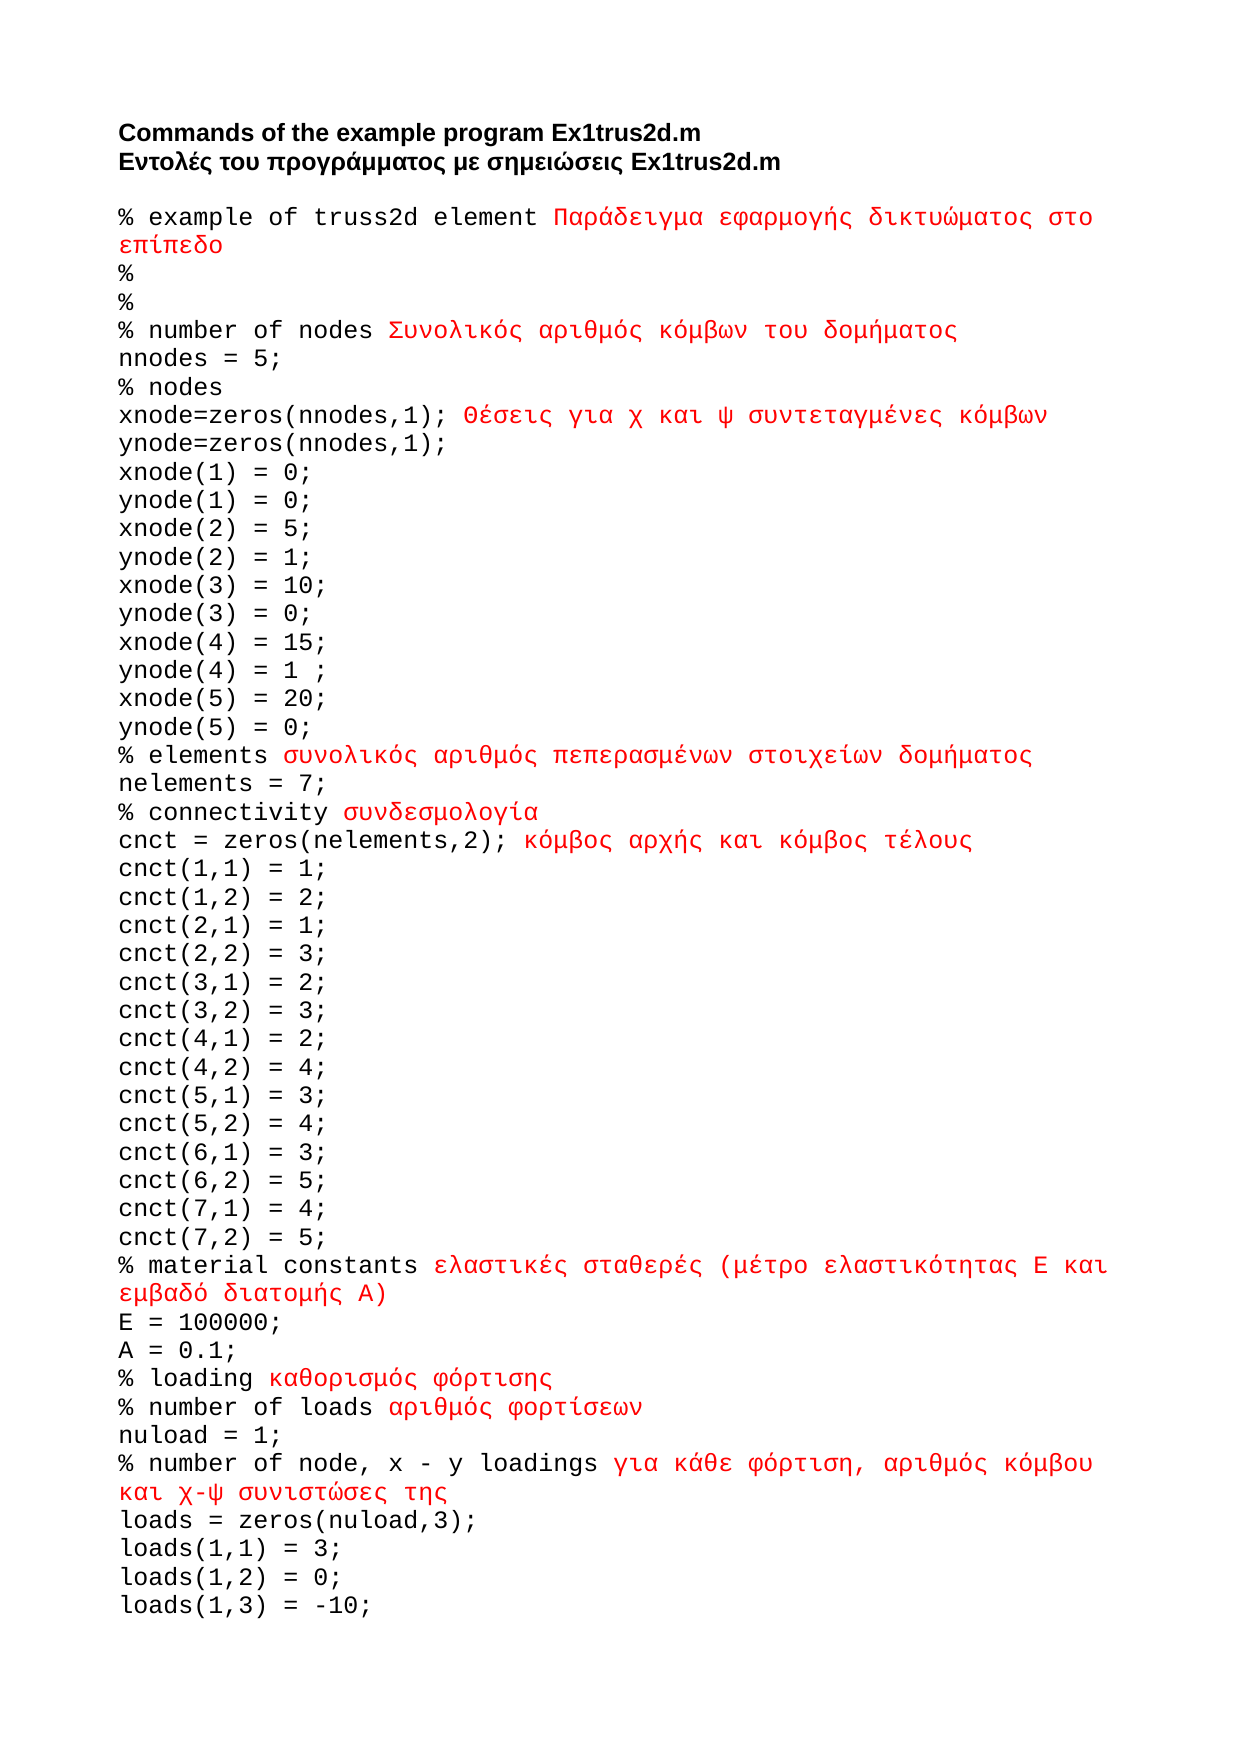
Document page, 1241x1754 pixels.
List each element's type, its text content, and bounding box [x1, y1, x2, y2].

text % [118, 289, 1122, 318]
text xnode(5) = 20; [118, 686, 1122, 714]
text nelements = 7; [118, 771, 1122, 799]
text cnct(3,2) = 3; [118, 998, 1122, 1026]
text cnct(2,1) = 1; [118, 913, 1122, 941]
text loads(1,1) = 3; [118, 1536, 1122, 1564]
text cnct(1,2) = 2; [118, 884, 1122, 913]
text ynode(1) = 0; [118, 488, 1122, 516]
text cnct(7,2) = 5; [118, 1224, 1122, 1253]
text cnct(6,2) = 5; [118, 1168, 1122, 1196]
text ynode(5) = 0; [118, 714, 1122, 743]
text cnct(7,1) = 4; [118, 1196, 1122, 1224]
text % nodes [118, 374, 1122, 403]
text ynode(3) = 0; [118, 601, 1122, 629]
text xnode(3) = 10; [118, 573, 1122, 601]
text E = 100000; [118, 1309, 1122, 1338]
text % material constants ελαστικές σταθερές (μέτρο ελαστικότητας Ε και εμβαδό διατομής Α) [118, 1253, 1122, 1309]
text cnct(4,1) = 2; [118, 1026, 1122, 1054]
text loads = zeros(nuload,3); [118, 1508, 1122, 1536]
text cnct(3,1) = 2; [118, 969, 1122, 998]
text xnode(1) = 0; [118, 459, 1122, 488]
text cnct(6,1) = 3; [118, 1139, 1122, 1168]
text nuload = 1; [118, 1423, 1122, 1451]
text % example of truss2d element Παράδειγμα εφαρμογής δικτυώματος στο επίπεδο [118, 204, 1122, 261]
text cnct(4,2) = 4; [118, 1054, 1122, 1083]
text ynode(4) = 1 ; [118, 658, 1122, 686]
text loads(1,2) = 0; [118, 1564, 1122, 1593]
text cnct(5,2) = 4; [118, 1111, 1122, 1139]
text % number of nodes Συνολικός αριθμός κόμβων του δομήματος [118, 318, 1122, 346]
text cnct(5,1) = 3; [118, 1083, 1122, 1111]
text cnct = zeros(nelements,2); κόμβος αρχής και κόμβος τέλους [118, 828, 1122, 856]
text Εντολές του προγράμματος με σημειώσεις Ex1trus2d.m [118, 147, 1122, 176]
text % number of node, x - y loadings για κάθε φόρτιση, αριθμός κόμβου και χ-ψ συνιστώσες της [118, 1451, 1122, 1508]
text cnct(1,1) = 1; [118, 856, 1122, 884]
text ynode=zeros(nnodes,1); [118, 431, 1122, 459]
text cnct(2,2) = 3; [118, 941, 1122, 969]
text A = 0.1; [118, 1338, 1122, 1366]
text % loading καθορισμός φόρτισης [118, 1366, 1122, 1394]
text % [118, 261, 1122, 289]
text xnode(4) = 15; [118, 629, 1122, 658]
text xnode=zeros(nnodes,1); Θέσεις για χ και ψ συντεταγμένες κόμβων [118, 403, 1122, 431]
text loads(1,3) = -10; [118, 1593, 1122, 1621]
text % elements συνολικός αριθμός πεπερασμένων στοιχείων δομήματος [118, 743, 1122, 771]
text % connectivity συνδεσμολογία [118, 799, 1122, 828]
text xnode(2) = 5; [118, 516, 1122, 544]
text Commands of the example program Ex1trus2d.m [118, 118, 1122, 147]
text ynode(2) = 1; [118, 544, 1122, 573]
text % number of loads αριθμός φορτίσεων [118, 1394, 1122, 1423]
text nnodes = 5; [118, 346, 1122, 374]
